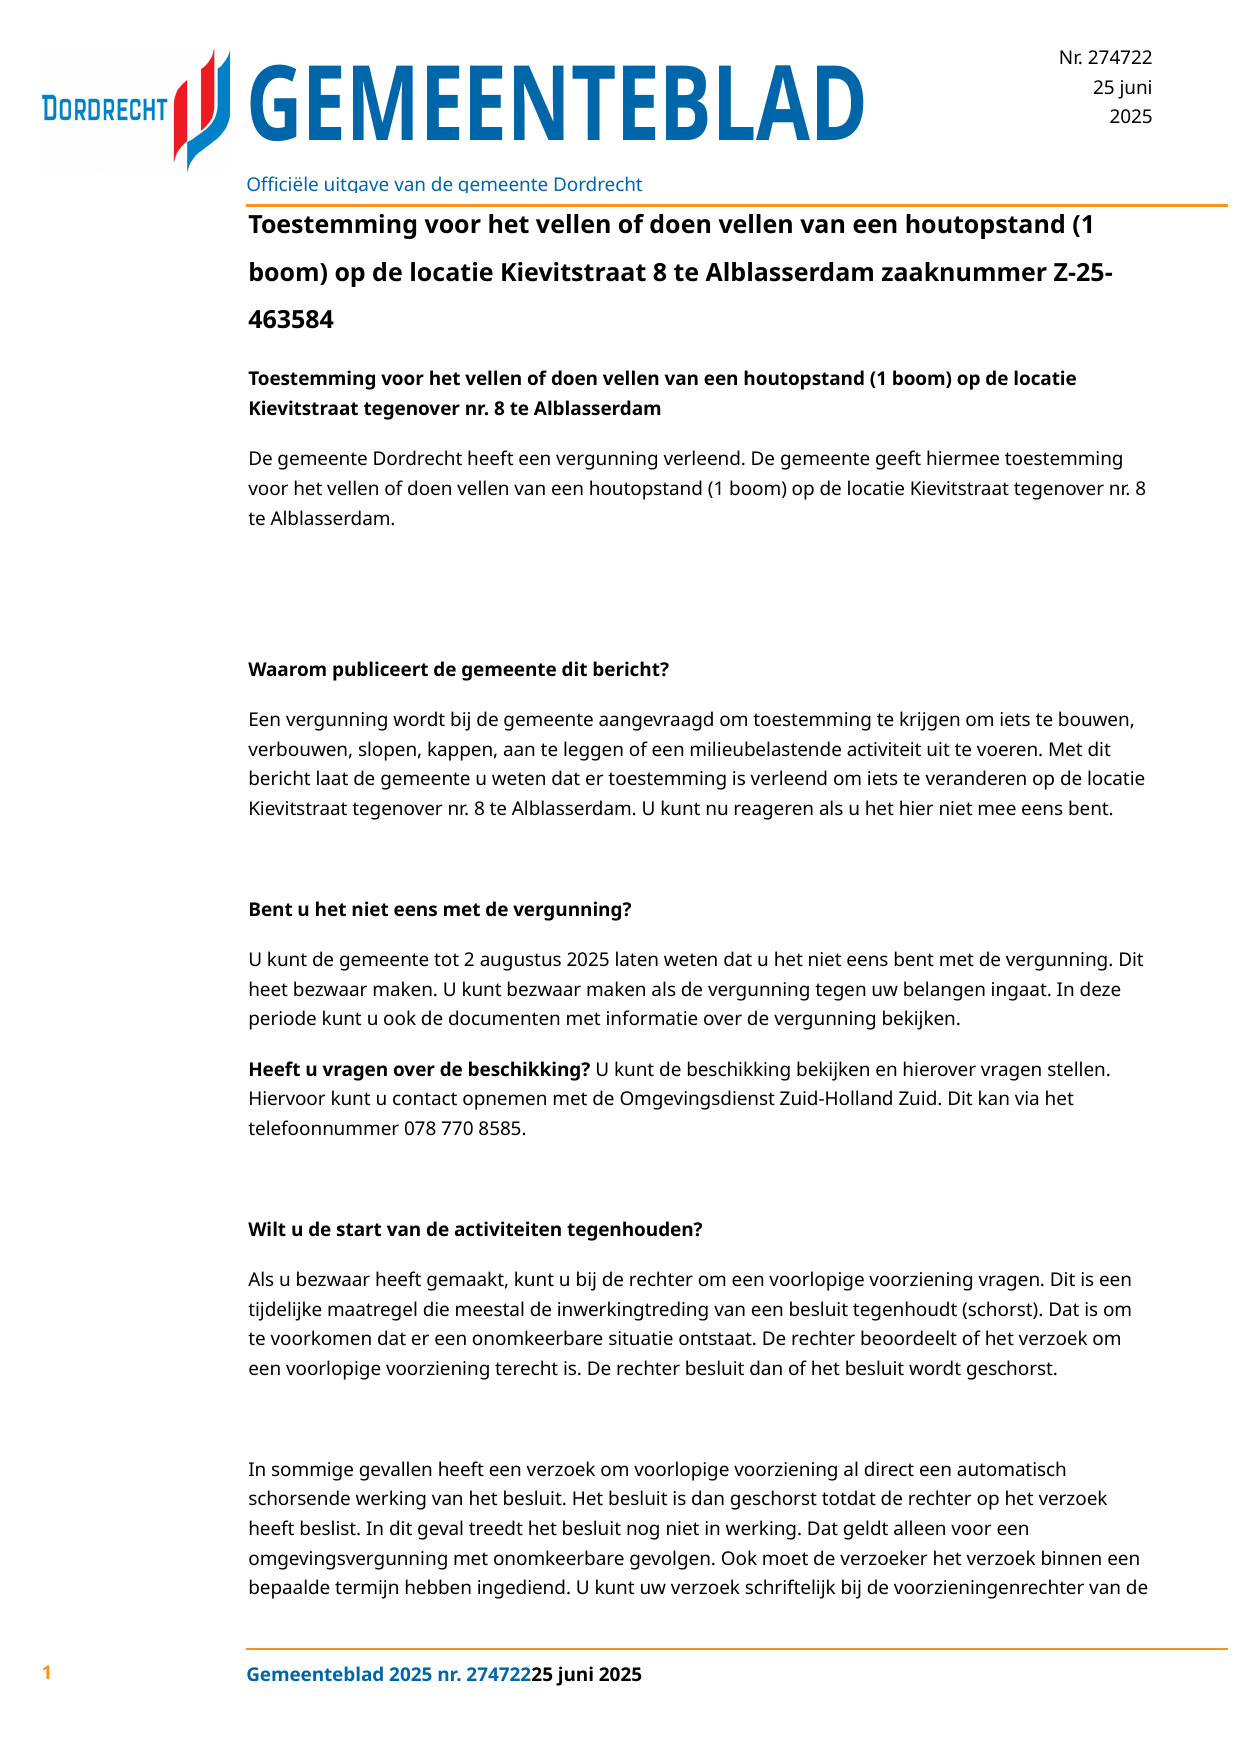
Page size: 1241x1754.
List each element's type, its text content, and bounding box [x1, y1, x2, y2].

text Wilt u de start van de activiteiten tegenhouden? [248, 1216, 1152, 1242]
text Bent u het niet eens met de vergunning? [248, 896, 1152, 922]
text Waarom publiceert de gemeente dit bericht? [248, 656, 1152, 682]
text In sommige gevallen heeft een verzoek om voorlopige voorziening al direct een automatisch schorsende werking van het besluit. Het besluit is dan geschorst totdat de rechter op het verzoek heeft beslist. In dit geval treedt het besluit nog niet in werking. Dat geldt alleen voor een omgevingsvergunning met onomkeerbare gevolgen. Ook moet de verzoeker het verzoek binnen een bepaalde termijn hebben ingediend. U kunt uw verzoek schriftelijk bij de voorzieningenrechter van de [248, 1456, 1152, 1600]
text Als u bezwaar heeft gemaakt, kunt u bij de rechter om een voorlopige voorziening vragen. Dit is een tijdelijke maatregel die meestal de inwerkingtreding van een besluit tegenhoudt (schorst). Dat is om te voorkomen dat er een onomkeerbare situatie ontstaat. De rechter beoordeelt of het verzoek om een voorlopige voorziening terecht is. De rechter besluit dan of het besluit wordt geschorst. [248, 1266, 1152, 1381]
text Een vergunning wordt bij de gemeente aangevraagd om toestemming te krijgen om iets te bouwen, verbouwen, slopen, kappen, aan te leggen of een milieubelastende activiteit uit te voeren. Met dit bericht laat de gemeente u weten dat er toestemming is verleend om iets te veranderen op de locatie Kievitstraat tegenover nr. 8 te Alblasserdam. U kunt nu reageren als u het hier niet mee eens bent. [248, 706, 1152, 821]
text Heeft u vragen over de beschikking? U kunt de beschikking bekijken en hierover vragen stellen. Hiervoor kunt u contact opnemen met de Omgevingsdienst Zuid-Holland Zuid. Dit kan via het telefoonnummer 078 770 8585. [248, 1056, 1152, 1141]
picture [41, 47, 231, 172]
text De gemeente Dordrecht heeft een vergunning verleend. De gemeente geeft hiermee toestemming voor het vellen of doen vellen van een houtopstand (1 boom) op de locatie Kievitstraat tegenover nr. 8 te Alblasserdam. [248, 446, 1152, 530]
text Toestemming voor het vellen of doen vellen van een houtopstand (1 boom) op de locatie Kievitstraat tegenover nr. 8 te Alblasserdam [248, 366, 1152, 421]
text Toestemming voor het vellen of doen vellen van een houtopstand (1 boom) op de locatie Kievitstraat 8 te Alblasserdam zaaknummer Z-25-463584 [248, 207, 1152, 336]
text U kunt de gemeente tot 2 augustus 2025 laten weten dat u het niet eens bent met de vergunning. Dit heet bezwaar maken. U kunt bezwaar maken als de vergunning tegen uw belangen ingaat. In deze periode kunt u ook de documenten met informatie over de vergunning bekijken. [248, 946, 1152, 1031]
